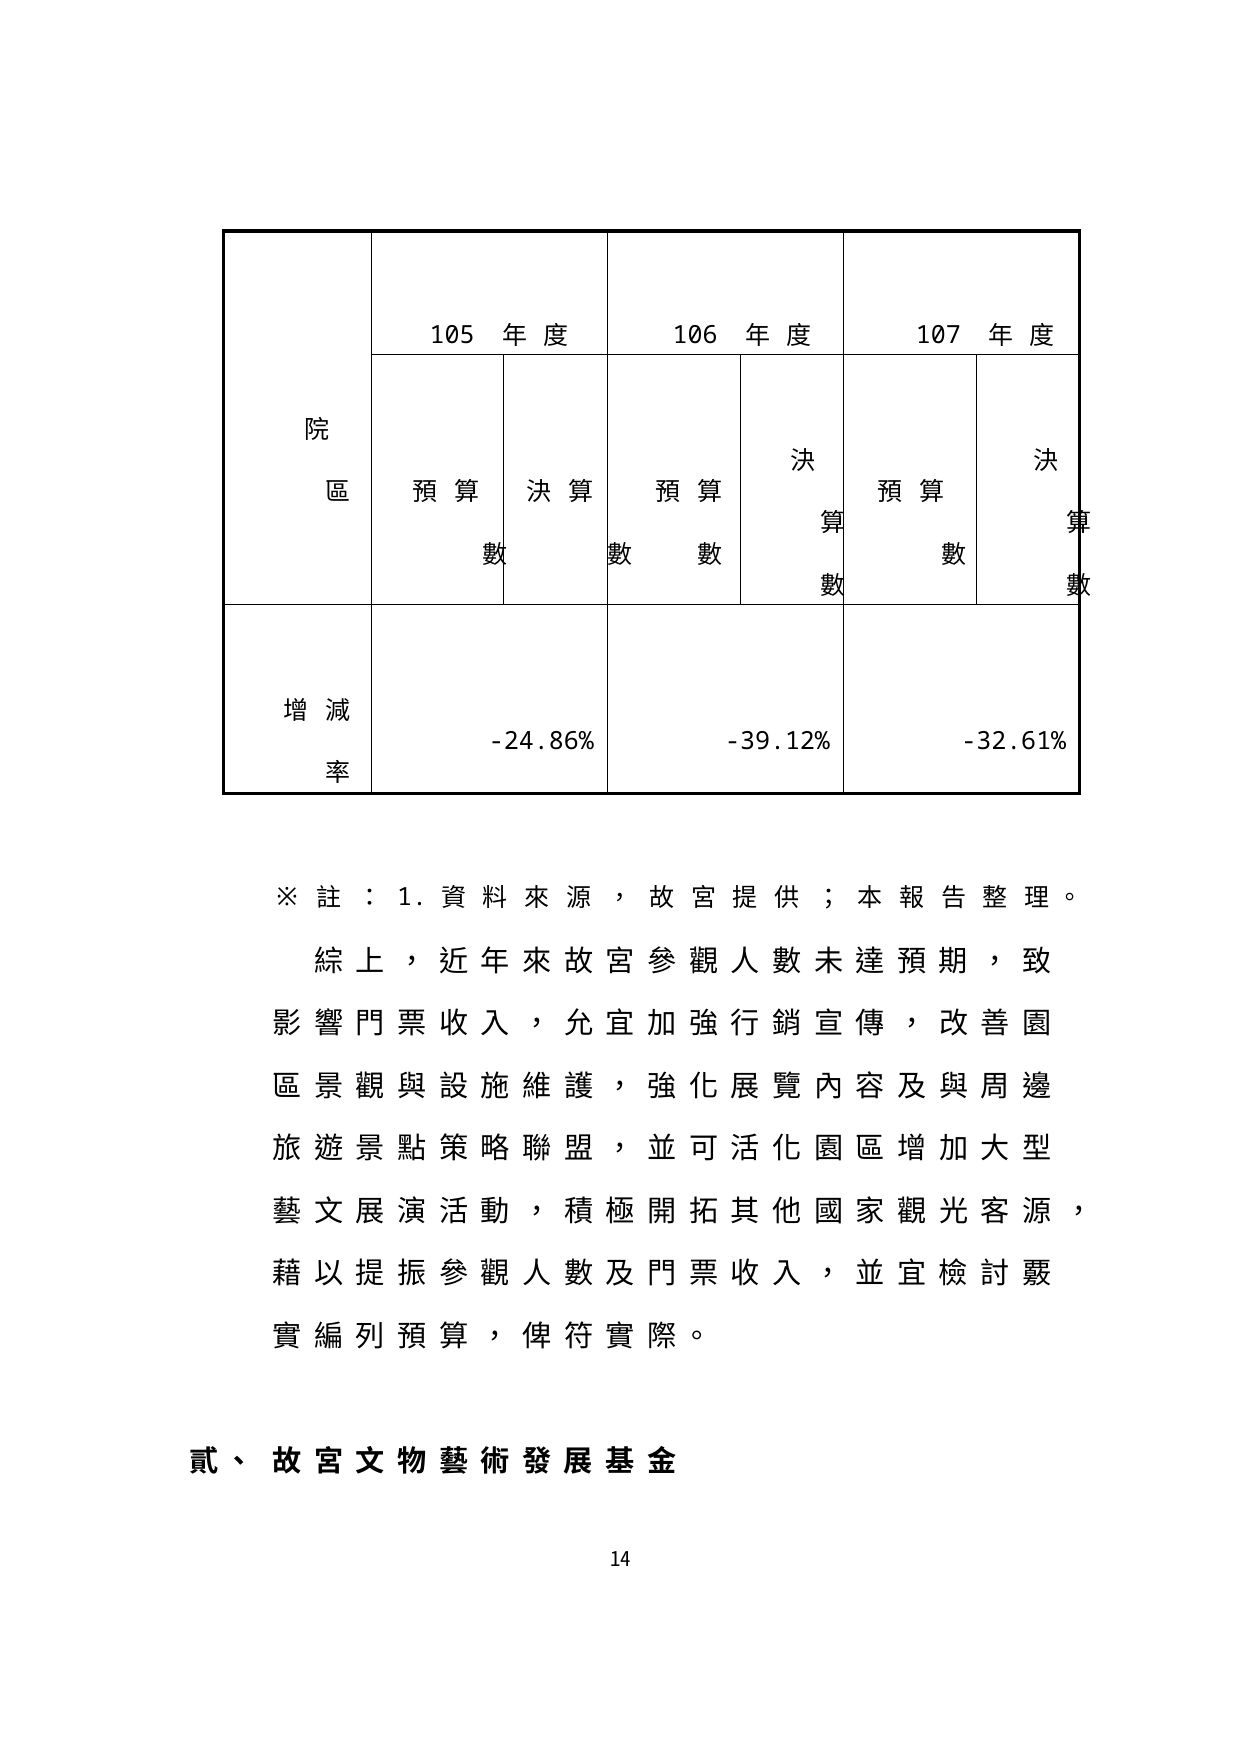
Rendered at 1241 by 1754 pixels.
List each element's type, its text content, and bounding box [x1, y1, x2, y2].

text ※註：1.資料來源，故宮提供；本報告整理。 [227, 854, 1058, 917]
table_cell 決算數 [977, 355, 1078, 604]
table_cell 決算數 [741, 355, 843, 604]
table_cell 預算數 [844, 355, 976, 604]
table_cell -24.86% [372, 605, 607, 792]
table_cell -32.61% [844, 605, 1078, 792]
table_header 107年度 [844, 233, 1078, 354]
text 綜上，近年來故宮參觀人數未達預期，致影響門票收入，允宜加強行銷宣傳，改善園區景觀與設施維護，強化展覽內容及與周邊旅遊景點策略聯盟，並可活化園區增加大型藝文展演活動，積極開拓其他國家觀光客源，藉以提振參觀人數及門票收入，並宜檢討覈實編列預算，俾符實際。 [242, 917, 1058, 1354]
table_cell 預算數 [372, 355, 503, 604]
table_cell 增減率 [225, 605, 371, 792]
table_cell 決算數 [504, 355, 607, 604]
text 貳、故宮文物藝術發展基金 [162, 1417, 1058, 1479]
table_header 105年度 [372, 233, 607, 354]
table_header 院 區 [225, 233, 371, 604]
table_cell -39.12% [608, 605, 843, 792]
table_header 106年度 [608, 233, 843, 354]
table_cell 預算數 [608, 355, 740, 604]
